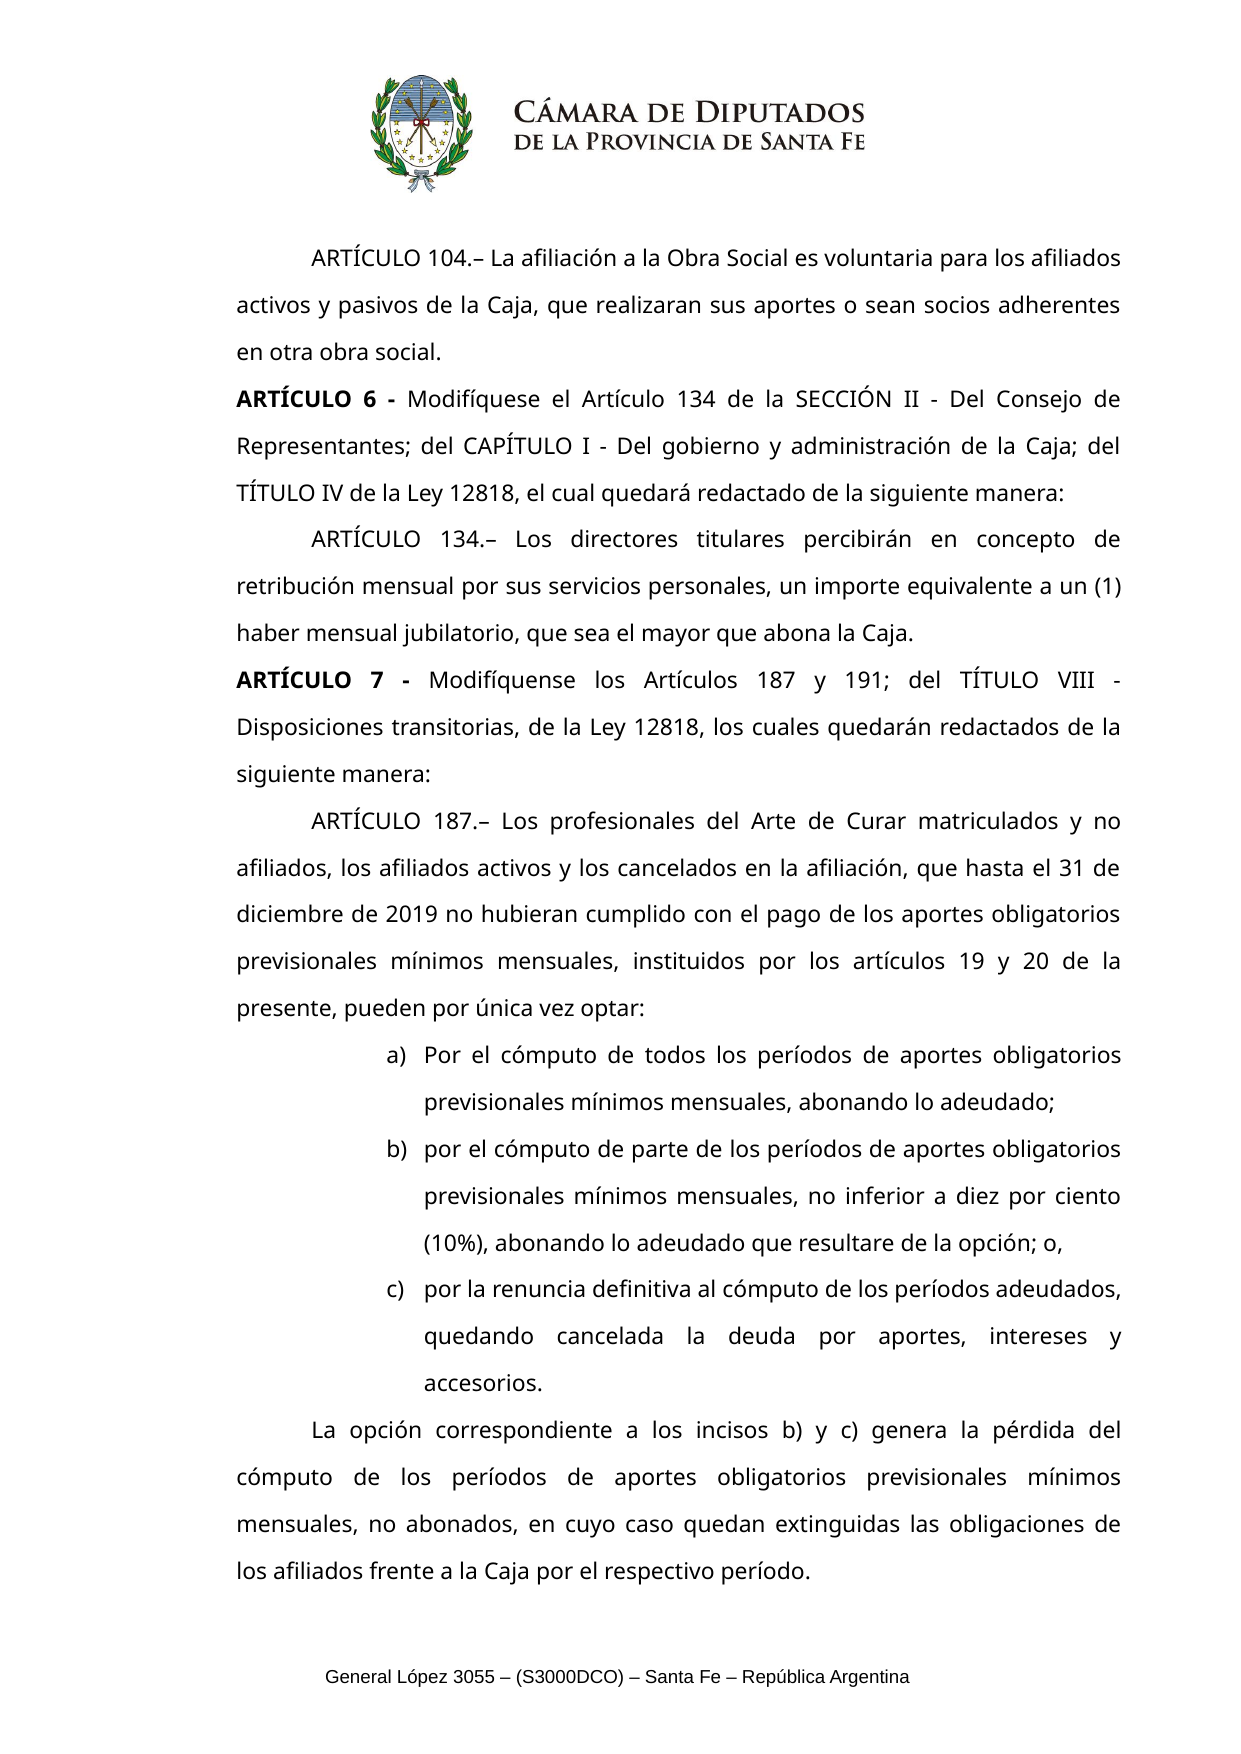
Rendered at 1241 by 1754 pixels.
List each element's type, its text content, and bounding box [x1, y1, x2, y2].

text ARTÍCULO 134.– Los directores titulares percibirán en concepto de retribución mensual por sus servicios personales, un importe equivalente a un (1) haber mensual jubilatorio, que sea el mayor que abona la Caja. [236, 523, 1122, 648]
text ARTÍCULO 187.– Los profesionales del Arte de Curar matriculados y no afiliados, los afiliados activos y los cancelados en la afiliación, que hasta el 31 de diciembre de 2019 no hubieran cumplido con el pago de los aportes obligatorios previsionales mínimos mensuales, instituidos por los artículos 19 y 20 de la presente, pueden por única vez optar: [236, 805, 1122, 1023]
list Por el cómputo de todos los períodos de aportes obligatorios previsionales mínimos mensuales, abonando lo adeudado; [386, 1039, 1122, 1117]
picture [370, 75, 865, 197]
text ARTÍCULO 7 - Modifíquense los Artículos 187 y 191; del TÍTULO VIII - Disposiciones transitorias, de la Ley 12818, los cuales quedarán redactados de la siguiente manera: [236, 664, 1122, 789]
text ARTÍCULO 6 - Modifíquese el Artículo 134 de la SECCIÓN II - Del Consejo de Representantes; del CAPÍTULO I - Del gobierno y administración de la Caja; del TÍTULO IV de la Ley 12818, el cual quedará redactado de la siguiente manera: [236, 383, 1122, 508]
text La opción correspondiente a los incisos b) y c) genera la pérdida del cómputo de los períodos de aportes obligatorios previsionales mínimos mensuales, no abonados, en cuyo caso quedan extinguidas las obligaciones de los afiliados frente a la Caja por el respectivo período. [236, 1414, 1122, 1586]
text ARTÍCULO 104.– La afiliación a la Obra Social es voluntaria para los afiliados activos y pasivos de la Caja, que realizaran sus aportes o sean socios adherentes en otra obra social. [236, 242, 1122, 367]
list por la renuncia definitiva al cómputo de los períodos adeudados, quedando cancelada la deuda por aportes, intereses y accesorios. [386, 1273, 1122, 1398]
list por el cómputo de parte de los períodos de aportes obligatorios previsionales mínimos mensuales, no inferior a diez por ciento (10%), abonando lo adeudado que resultare de la opción; o, [386, 1133, 1122, 1258]
